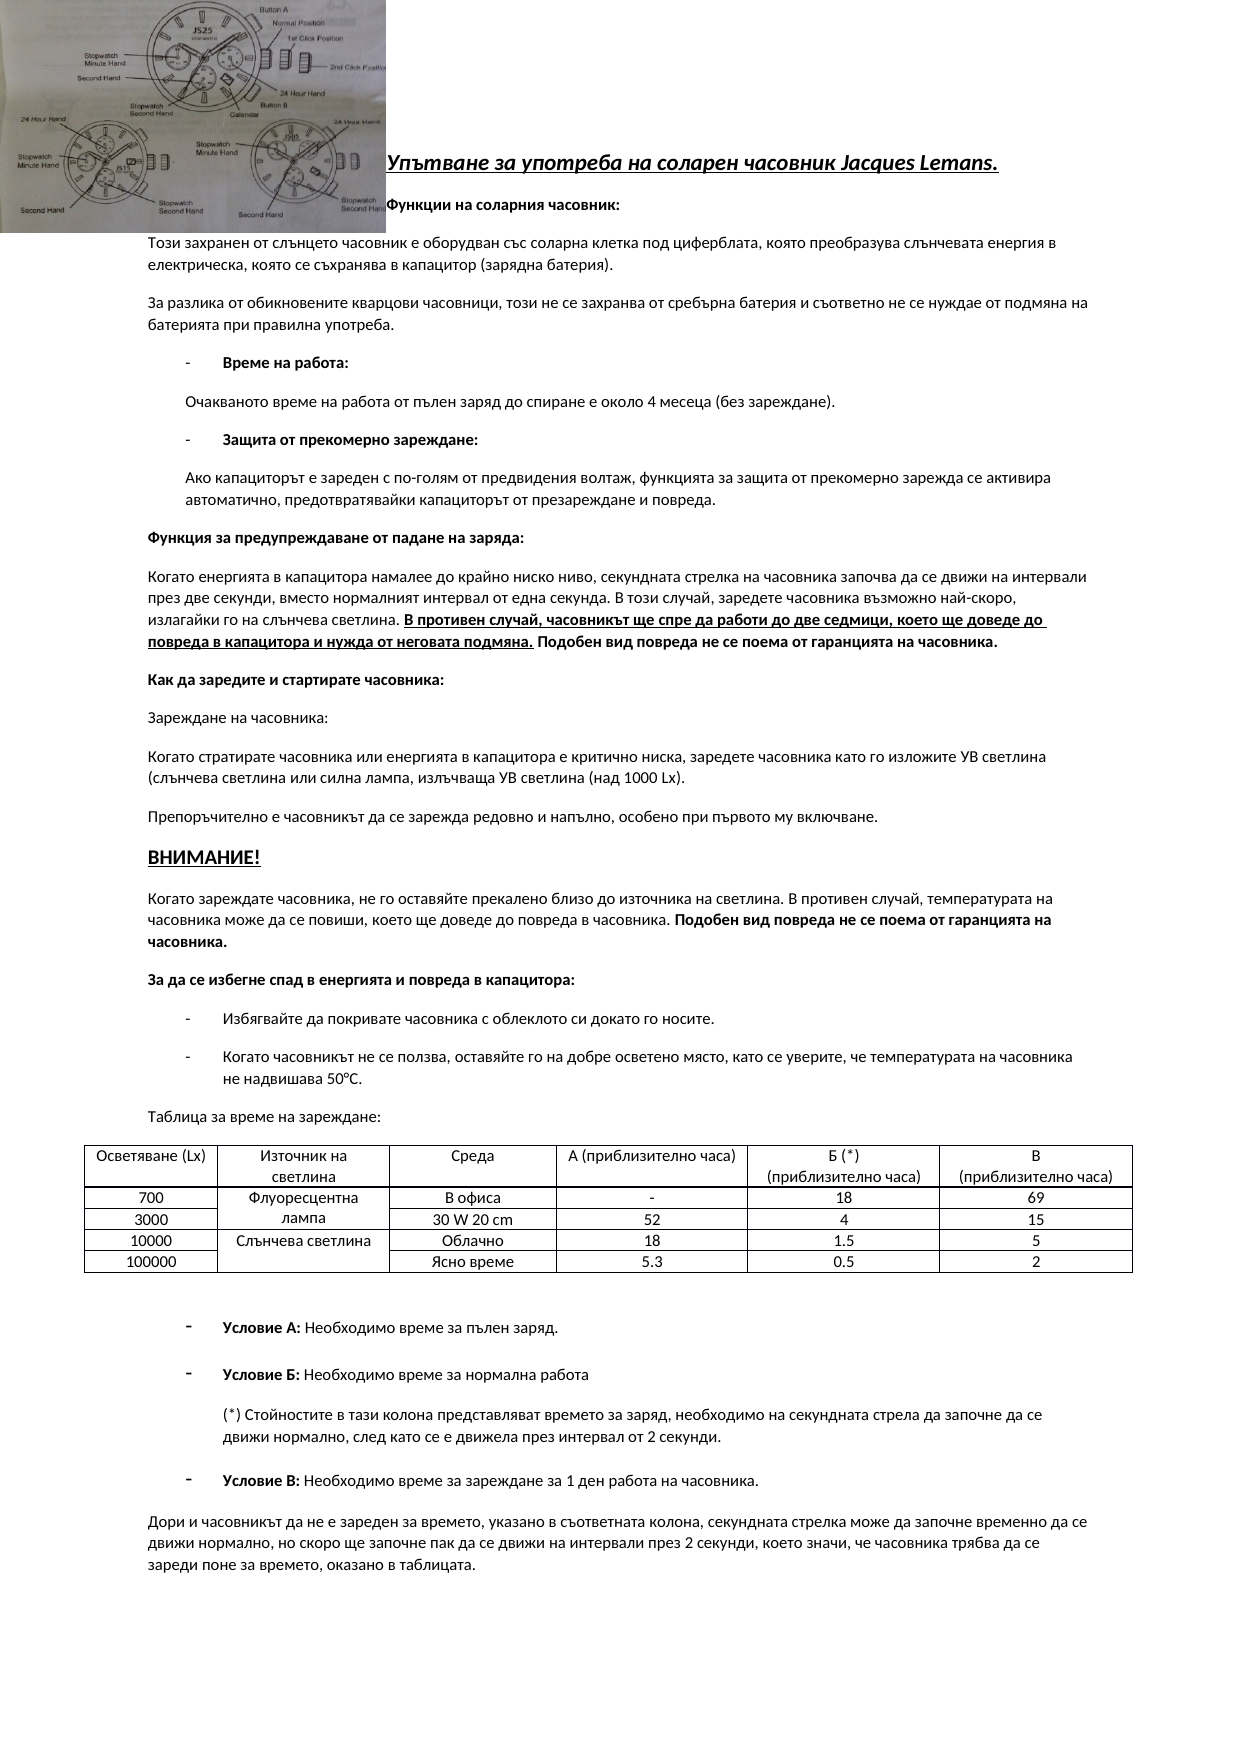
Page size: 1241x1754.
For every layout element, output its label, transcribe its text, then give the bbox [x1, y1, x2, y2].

table_cell 100000 [85, 1251, 217, 1272]
table_cell 5 [940, 1230, 1132, 1250]
text Функции на соларния часовник: [386, 194, 1093, 214]
list Избягвайте да покривате часовника с облеклото си докато го носите. [185, 1008, 1093, 1028]
table_cell 1.5 [748, 1230, 939, 1250]
table_cell 700 [85, 1188, 217, 1208]
text За разлика от обикновените кварцови часовници, този не се захранва от сребърна батерия и съответно не се нуждае от подмяна на батерията при правилна употреба. [148, 292, 1093, 334]
table_cell Ясно време [390, 1251, 556, 1272]
table_cell Слънчева светлина [218, 1230, 389, 1272]
table_cell 5.3 [557, 1251, 747, 1272]
table_header Среда [390, 1146, 556, 1186]
table_cell 2 [940, 1251, 1132, 1272]
text Когато зареждате часовника, не го оставяйте прекалено близо до източника на светлина. В противен случай, температурата на часовника може да се повиши, което ще доведе до повреда в часовника. Подобен вид повреда не се поема от гаранцията на часовника. [148, 888, 1093, 952]
table_header Осветяване (Lx) [85, 1146, 217, 1186]
table_cell 30 W 20 cm [390, 1209, 556, 1229]
list Условие Б: Необходимо време за нормална работа [185, 1358, 1093, 1386]
table_cell 69 [940, 1188, 1132, 1208]
table_cell 0.5 [748, 1251, 939, 1272]
text Таблица за време на зареждане: [148, 1106, 1093, 1127]
table_header Източник на светлина [218, 1146, 389, 1186]
list (*) Стойностите в тази колона представляват времето за заряд, необходимо на секундната стрела да започне да се движи нормално, след като се е движела през интервал от 2 секунди. [223, 1404, 1093, 1446]
table_cell - [557, 1188, 747, 1208]
text Този захранен от слънцето часовник е оборудван със соларна клетка под циферблата, която преобразува слънчевата енергия в електрическа, която се съхранява в капацитор (зарядна батерия). [148, 232, 1093, 274]
table_cell Облачно [390, 1230, 556, 1250]
table_header А (приблизително часа) [557, 1146, 747, 1186]
table_header Б (*) (приблизително часа) [748, 1146, 939, 1186]
text Упътване за употреба на соларен часовник Jacques Lemans. [386, 148, 1093, 176]
text За да се избегне спад в енергията и повреда в капацитора: [148, 970, 1093, 990]
table_header В (приблизително часа) [940, 1146, 1132, 1186]
table_cell 15 [940, 1209, 1132, 1229]
table_cell В офиса [390, 1188, 556, 1208]
text Препоръчително е часовникът да се зарежда редовно и напълно, особено при първото му включване. [148, 806, 1093, 826]
text Зареждане на часовника: [148, 707, 1093, 728]
list Условие В: Необходимо време за зареждане за 1 ден работа на часовника. [185, 1464, 1093, 1492]
text Когато енергията в капацитора намалее до крайно ниско ниво, секундната стрелка на часовника започва да се движи на интервали през две секунди, вместо нормалният интервал от една секунда. В този случай, заредете часовника възможно най-скоро, излагайки го на слънчева светлина. В противен случай, часовникът ще спре да работи до две седмици, което ще доведе до повреда в капацитора и нужда от неговата подмяна. Подобен вид повреда не се поема от гаранцията на часовника. [148, 566, 1093, 651]
table_cell 4 [748, 1209, 939, 1229]
list Условие А: Необходимо време за пълен заряд. [185, 1311, 1093, 1339]
table_cell 18 [748, 1188, 939, 1208]
list Когато часовникът не се ползва, оставяйте го на добре осветено място, като се уверите, че температурата на часовника не надвишава 50°C. [185, 1046, 1093, 1088]
table_cell 3000 [85, 1209, 217, 1229]
text Дори и часовникът да не е зареден за времето, указано в съответната колона, секундната стрелка може да започне временно да се движи нормално, но скоро ще започне пак да се движи на интервали през 2 секунди, което значи, че часовника трябва да се зареди поне за времето, оказано в таблицата. [148, 1511, 1093, 1574]
text ВНИМАНИЕ! [148, 844, 1093, 869]
text Ако капациторът е зареден с по-голям от предвидения волтаж, функцията за защита от прекомерно зарежда се активира автоматично, предотвратявайки капациторът от презареждане и повреда. [185, 467, 1093, 509]
picture [0, 0, 386, 233]
table_cell 18 [557, 1230, 747, 1250]
table_cell 10000 [85, 1230, 217, 1250]
text Когато стратирате часовника или енергията в капацитора е критично ниска, заредете часовника като го изложите УВ светлина (слънчева светлина или силна лампа, излъчваща УВ светлина (над 1000 Lx). [148, 746, 1093, 788]
text Функция за предупреждаване от падане на заряда: [148, 527, 1093, 548]
text Очакваното време на работа от пълен заряд до спиране е около 4 месеца (без зареждане). [185, 391, 1093, 411]
text Как да заредите и стартирате часовника: [148, 669, 1093, 689]
list Защита от прекомерно зареждане: [185, 429, 1093, 449]
table_cell 52 [557, 1209, 747, 1229]
list Време на работа: [185, 352, 1093, 373]
table_cell Флуоресцентна лампа [218, 1188, 389, 1229]
